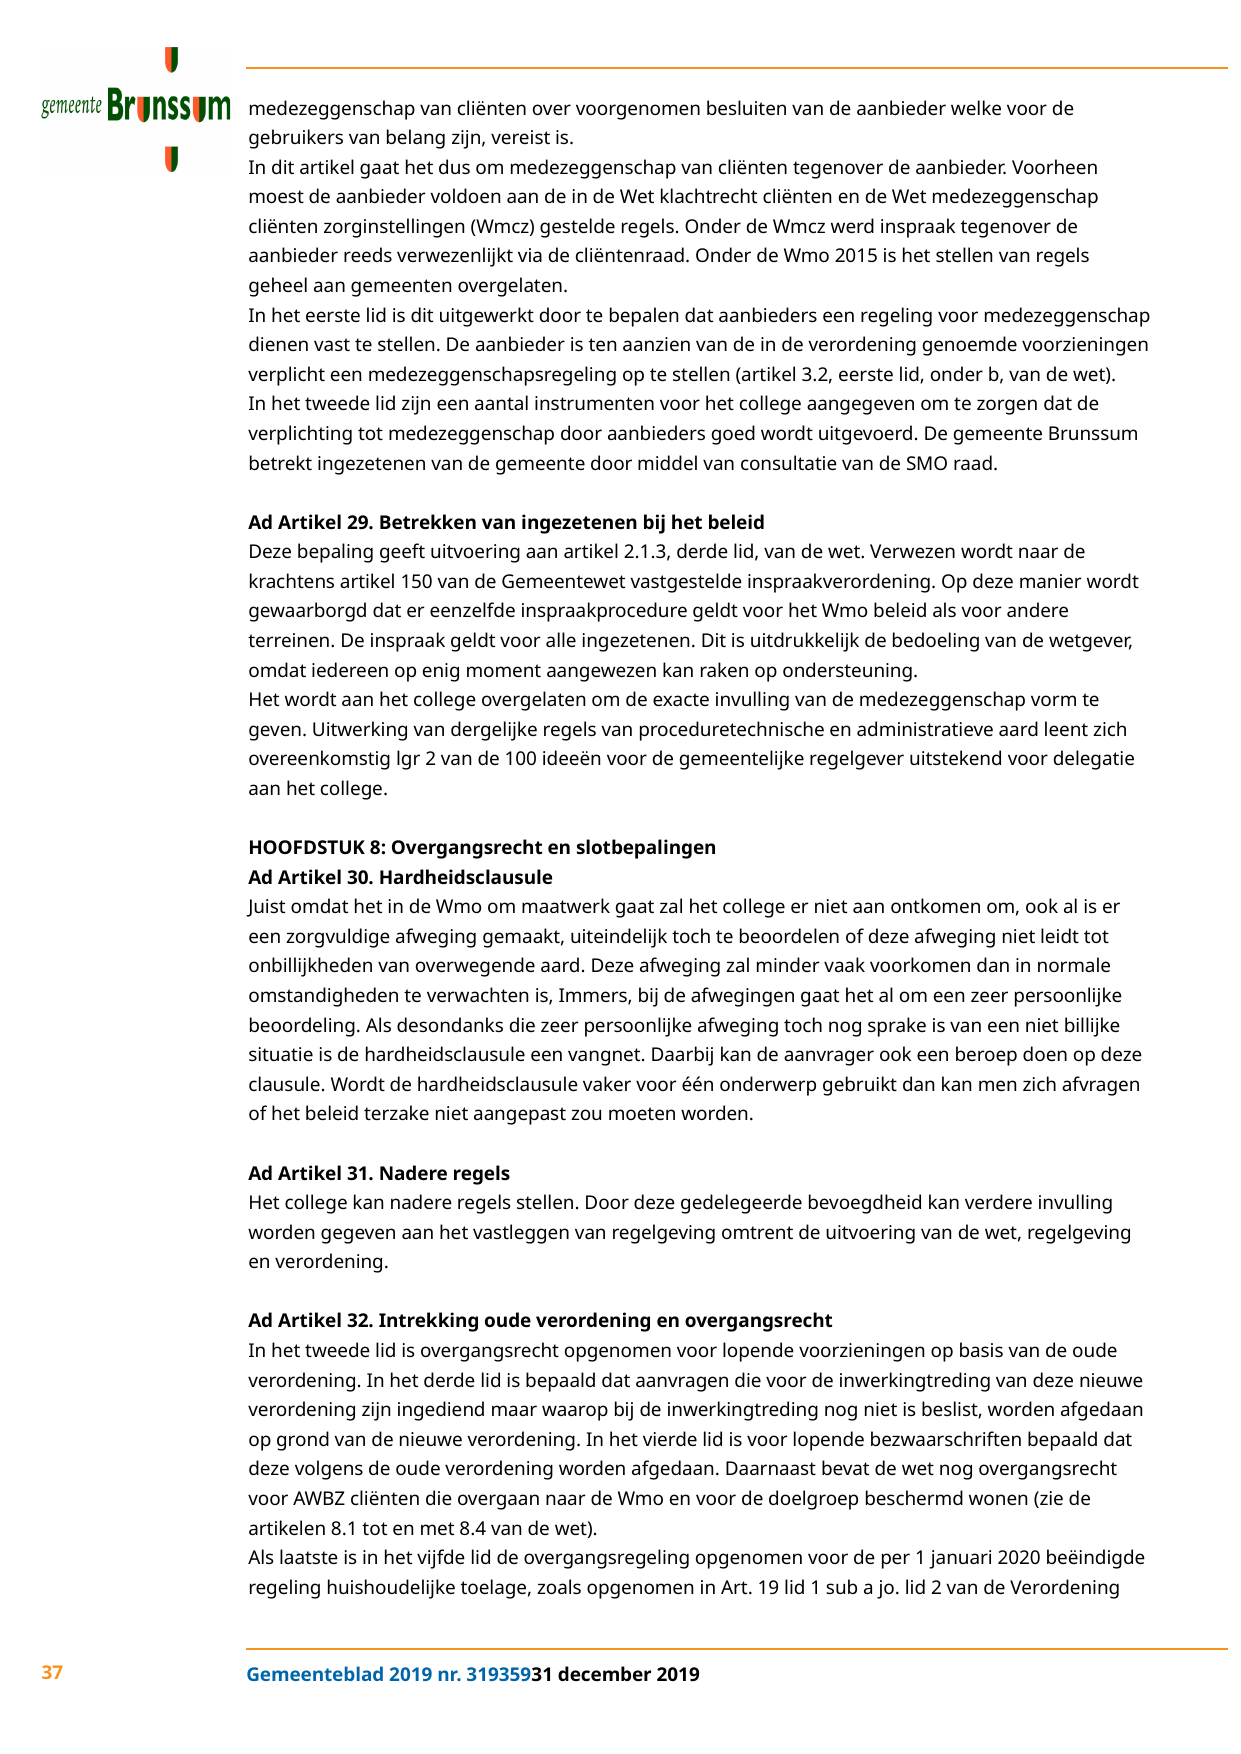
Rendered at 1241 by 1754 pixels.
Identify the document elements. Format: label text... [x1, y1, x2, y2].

text In het eerste lid is dit uitgewerkt door te bepalen dat aanbieders een regeling voor medezeggenschap dienen vast te stellen. De aanbieder is ten aanzien van de in de verordening genoemde voorzieningen verplicht een medezeggenschapsregeling op te stellen (artikel 3.2, eerste lid, onder b, van de wet). [248, 302, 1152, 387]
text Het college kan nadere regels stellen. Door deze gedelegeerde bevoegdheid kan verdere invulling worden gegeven aan het vastleggen van regelgeving omtrent de uitvoering van de wet, regelgeving en verordening. [248, 1189, 1152, 1274]
text Deze bepaling geeft uitvoering aan artikel 2.1.3, derde lid, van de wet. Verwezen wordt naar de krachtens artikel 150 van de Gemeentewet vastgestelde inspraakverordening. Op deze manier wordt gewaarborgd dat er eenzelfde inspraakprocedure geldt voor het Wmo beleid als voor andere terreinen. De inspraak geldt voor alle ingezetenen. Dit is uitdrukkelijk de bedoeling van de wetgever, omdat iedereen op enig moment aangewezen kan raken op ondersteuning. [248, 538, 1152, 683]
text medezeggenschap van cliënten over voorgenomen besluiten van de aanbieder welke voor de gebruikers van belang zijn, vereist is. [248, 95, 1152, 150]
text Als laatste is in het vijfde lid de overgangsregeling opgenomen voor de per 1 januari 2020 beëindigde regeling huishoudelijke toelage, zoals opgenomen in Art. 19 lid 1 sub a jo. lid 2 van de Verordening [248, 1544, 1152, 1600]
text Ad Artikel 29. Betrekken van ingezetenen bij het beleid [248, 509, 1152, 535]
text Ad Artikel 30. Hardheidsclausule [248, 864, 1152, 890]
text Juist omdat het in de Wmo om maatwerk gaat zal het college er niet aan ontkomen om, ook al is er een zorgvuldige afweging gemaakt, uiteindelijk toch te beoordelen of deze afweging niet leidt tot onbillijkheden van overwegende aard. Deze afweging zal minder vaak voorkomen dan in normale omstandigheden te verwachten is, Immers, bij de afwegingen gaat het al om een zeer persoonlijke beoordeling. Als desondanks die zeer persoonlijke afweging toch nog sprake is van een niet billijke situatie is de hardheidsclausule een vangnet. Daarbij kan de aanvrager ook een beroep doen op deze clausule. Wordt de hardheidsclausule vaker voor één onderwerp gebruikt dan kan men zich afvragen of het beleid terzake niet aangepast zou moeten worden. [248, 893, 1152, 1126]
text In het tweede lid zijn een aantal instrumenten voor het college aangegeven om te zorgen dat de verplichting tot medezeggenschap door aanbieders goed wordt uitgevoerd. De gemeente Brunssum betrekt ingezetenen van de gemeente door middel van consultatie van de SMO raad. [248, 391, 1152, 476]
text In het tweede lid is overgangsrecht opgenomen voor lopende voorzieningen op basis van de oude verordening. In het derde lid is bepaald dat aanvragen die voor de inwerkingtreding van deze nieuwe verordening zijn ingediend maar waarop bij de inwerkingtreding nog niet is beslist, worden afgedaan op grond van de nieuwe verordening. In het vierde lid is voor lopende bezwaarschriften bepaald dat deze volgens de oude verordening worden afgedaan. Daarnaast bevat de wet nog overgangsrecht voor AWBZ cliënten die overgaan naar de Wmo en voor de doelgroep beschermd wonen (zie de artikelen 8.1 tot en met 8.4 van de wet). [248, 1337, 1152, 1541]
text Ad Artikel 32. Intrekking oude verordening en overgangsrecht [248, 1308, 1152, 1333]
text In dit artikel gaat het dus om medezeggenschap van cliënten tegenover de aanbieder. Voorheen moest de aanbieder voldoen aan de in de Wet klachtrecht cliënten en de Wet medezeggenschap cliënten zorginstellingen (Wmcz) gestelde regels. Onder de Wmcz werd inspraak tegenover de aanbieder reeds verwezenlijkt via de cliëntenraad. Onder de Wmo 2015 is het stellen van regels geheel aan gemeenten overgelaten. [248, 154, 1152, 298]
text HOOFDSTUK 8: Overgangsrecht en slotbepalingen [248, 834, 1152, 860]
text Ad Artikel 31. Nadere regels [248, 1160, 1152, 1186]
text Het wordt aan het college overgelaten om de exacte invulling van de medezeggenschap vorm te geven. Uitwerking van dergelijke regels van proceduretechnische en administratieve aard leent zich overeenkomstig lgr 2 van de 100 ideeën voor de gemeentelijke regelgever uitstekend voor delegatie aan het college. [248, 686, 1152, 801]
picture [41, 47, 231, 172]
